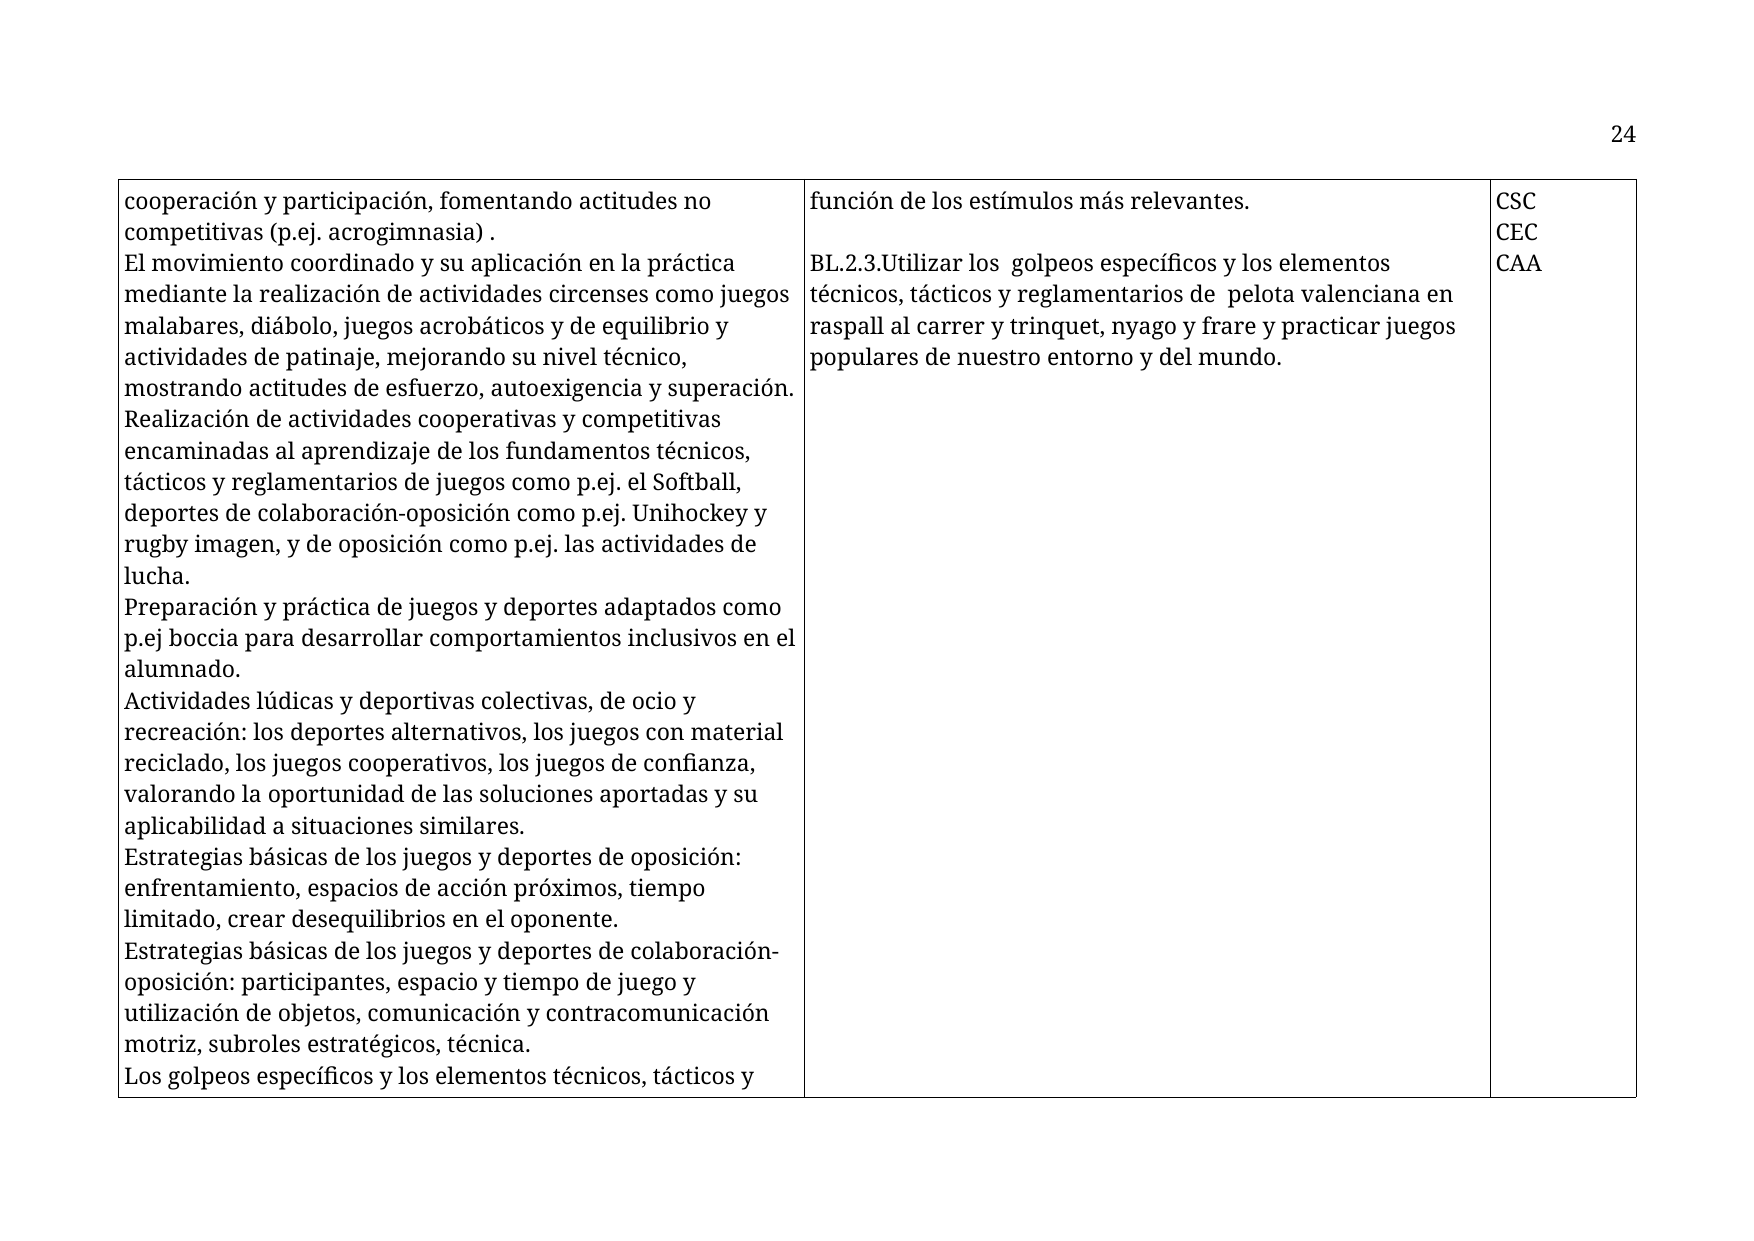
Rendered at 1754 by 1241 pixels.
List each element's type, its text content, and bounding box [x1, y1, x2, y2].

table_cell función de los estímulos más relevantes. BL.2.3.Utilizar los golpeos específicos y los elementos técnicos, tácticos y reglamentarios de pelota valenciana en raspall al carrer y trinquet, nyago y frare y practicar juegos populares de nuestro entorno y del mundo. [805, 180, 1490, 1097]
table_cell CSC CEC CAA [1491, 180, 1636, 1097]
table_cell cooperación y participación, fomentando actitudes no competitivas (p.ej. acrogimnasia) . El movimiento coordinado y su aplicación en la práctica mediante la realización de actividades circenses como juegos malabares, diábolo, juegos acrobáticos y de equilibrio y actividades de patinaje, mejorando su nivel técnico, mostrando actitudes de esfuerzo, autoexigencia y superación. Realización de actividades cooperativas y competitivas encaminadas al aprendizaje de los fundamentos técnicos, tácticos y reglamentarios de juegos como p.ej. el Softball, deportes de colaboración-oposición como p.ej. Unihockey y rugby imagen, y de oposición como p.ej. las actividades de lucha. Preparación y práctica de juegos y deportes adaptados como p.ej boccia para desarrollar comportamientos inclusivos en el alumnado. Actividades lúdicas y deportivas colectivas, de ocio y recreación: los deportes alternativos, los juegos con material reciclado, los juegos cooperativos, los juegos de confianza, valorando la oportunidad de las soluciones aportadas y su aplicabilidad a situaciones similares. Estrategias básicas de los juegos y deportes de oposición: enfrentamiento, espacios de acción próximos, tiempo limitado, crear desequilibrios en el oponente. Estrategias básicas de los juegos y deportes de colaboración-oposición: participantes, espacio y tiempo de juego y utilización de objetos, comunicación y contracomunicación motriz, subroles estratégicos, técnica. Los golpeos específicos y los elementos técnicos, tácticos y [119, 180, 804, 1097]
